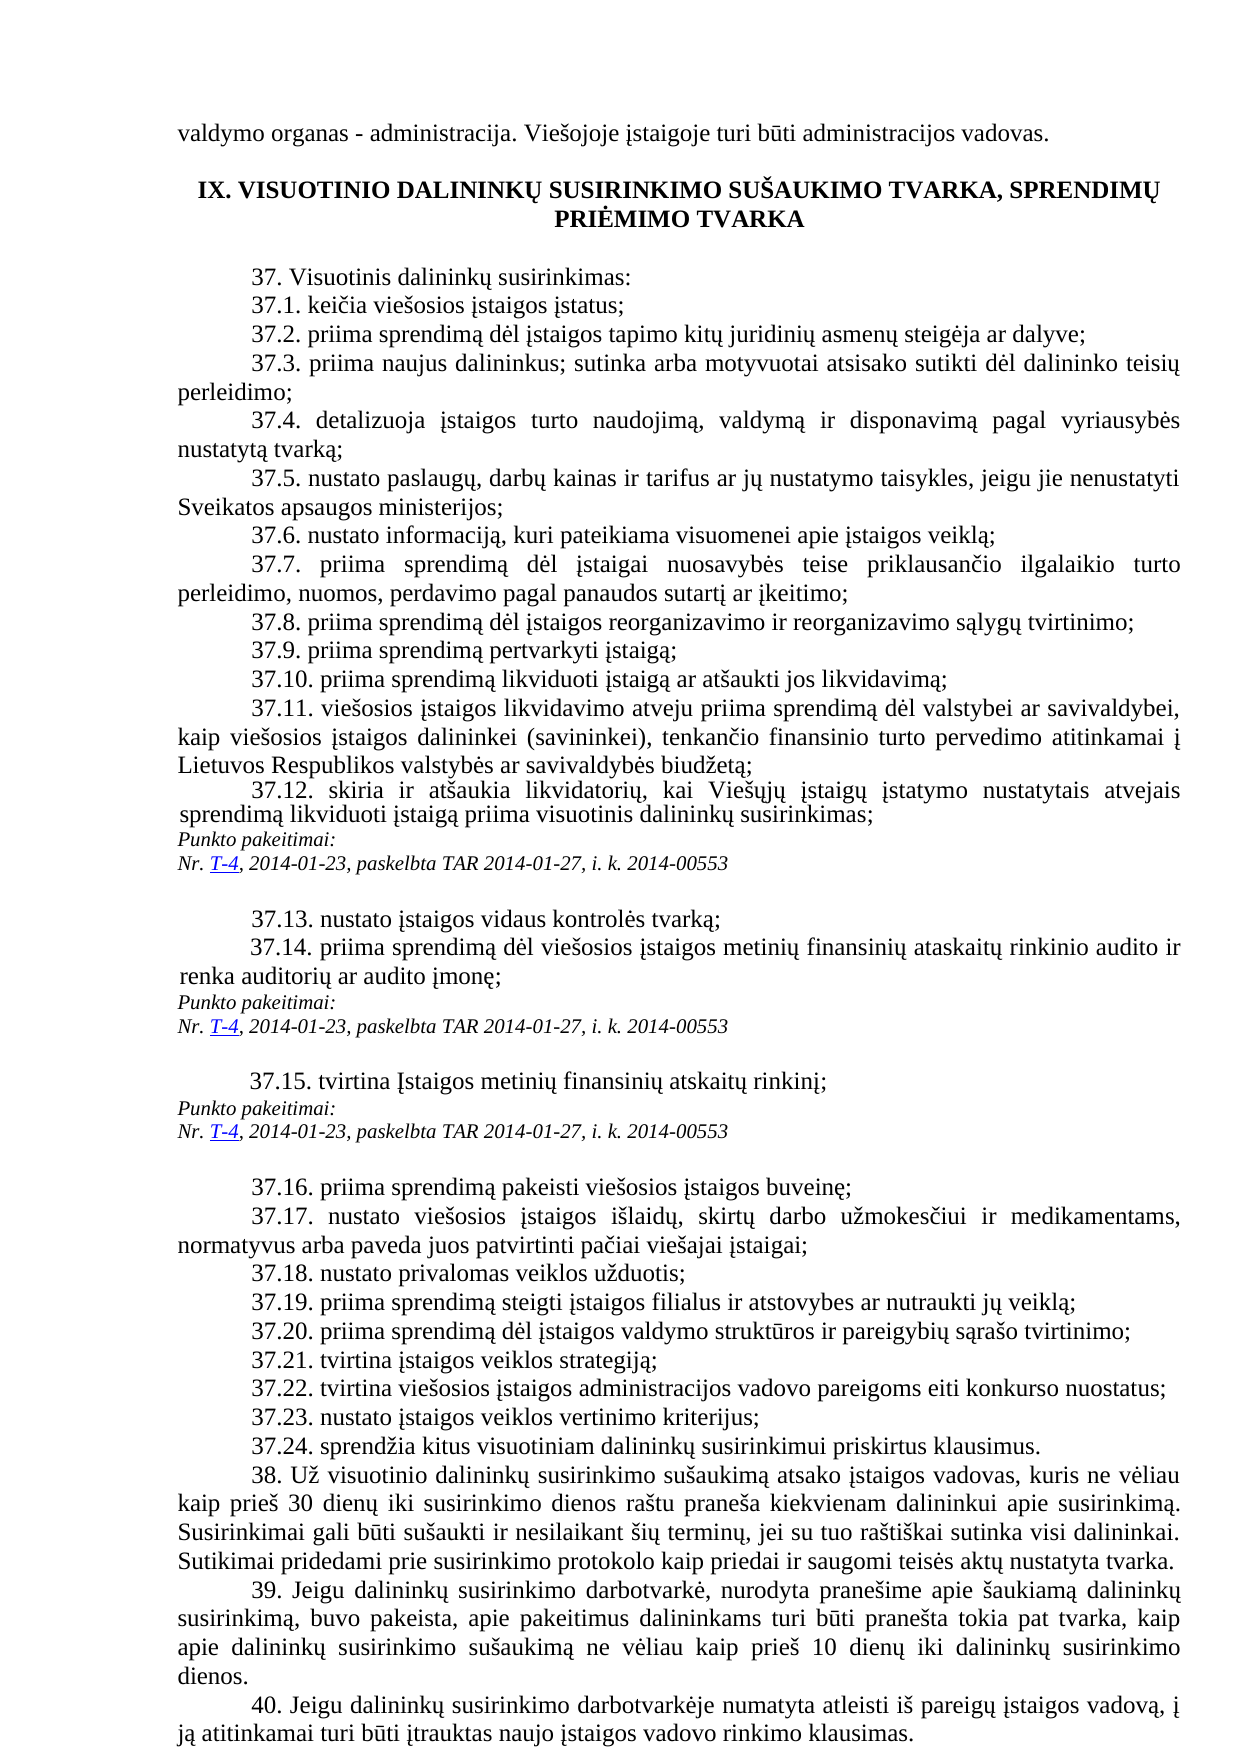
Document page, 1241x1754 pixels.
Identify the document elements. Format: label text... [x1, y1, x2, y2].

text 37.14. priima sprendimą dėl viešosios įstaigos metinių finansinių ataskaitų rinkinio audito ir renka auditorių ar audito įmonę; [179, 933, 1181, 990]
text 37.12. skiria ir atšaukia likvidatorių, kai Viešųjų įstaigų įstatymo nustatytais atvejais sprendimą likviduoti įstaigą priima visuotinis dalininkų susirinkimas; [179, 779, 1181, 827]
text 37.5. nustato paslaugų, darbų kainas ir tarifus ar jų nustatymo taisykles, jeigu jie nenustatyti Sveikatos apsaugos ministerijos; [177, 463, 1181, 521]
text 37. Visuotinis dalininkų susirinkimas: [177, 262, 1181, 291]
text 39. Jeigu dalininkų susirinkimo darbotvarkė, nurodyta pranešime apie šaukiamą dalininkų susirinkimą, buvo pakeista, apie pakeitimus dalininkams turi būti pranešta tokia pat tvarka, kaip apie dalininkų susirinkimo sušaukimą ne vėliau kaip prieš 10 dienų iki dalininkų susirinkimo dienos. [177, 1575, 1181, 1690]
text 37.17. nustato viešosios įstaigos išlaidų, skirtų darbo užmokesčiui ir medikamentams, normatyvus arba paveda juos patvirtinti pačiai viešajai įstaigai; [177, 1201, 1181, 1258]
text 37.7. priima sprendimą dėl įstaigai nuosavybės teise priklausančio ilgalaikio turto perleidimo, nuomos, perdavimo pagal panaudos sutartį ar įkeitimo; [177, 549, 1181, 607]
text 37.24. sprendžia kitus visuotiniam dalininkų susirinkimui priskirtus klausimus. [177, 1431, 1181, 1460]
text Punkto pakeitimai: [177, 827, 1181, 851]
text 37.16. priima sprendimą pakeisti viešosios įstaigos buveinę; [177, 1172, 1181, 1201]
text 37.1. keičia viešosios įstaigos įstatus; [177, 291, 1181, 319]
text 38. Už visuotinio dalininkų susirinkimo sušaukimą atsako įstaigos vadovas, kuris ne vėliau kaip prieš 30 dienų iki susirinkimo dienos raštu praneša kiekvienam dalininkui apie susirinkimą. Susirinkimai gali būti sušaukti ir nesilaikant šių terminų, jei su tuo raštiškai sutinka visi dalininkai. Sutikimai pridedami prie susirinkimo protokolo kaip priedai ir saugomi teisės aktų nustatyta tvarka. [177, 1460, 1181, 1575]
text IX. VISUOTINIO DALININKŲ SUSIRINKIMO SUŠAUKIMO TVARKA, SPRENDIMŲ PRIĖMIMO TVARKA [177, 176, 1181, 233]
text Punkto pakeitimai: [177, 1095, 1181, 1119]
text 37.22. tvirtina viešosios įstaigos administracijos vadovo pareigoms eiti konkurso nuostatus; [177, 1373, 1181, 1402]
text 37.15. tvirtina Įstaigos metinių finansinių atskaitų rinkinį; [179, 1067, 1181, 1095]
text 37.4. detalizuoja įstaigos turto naudojimą, valdymą ir disponavimą pagal vyriausybės nustatytą tvarką; [177, 406, 1181, 463]
text 37.2. priima sprendimą dėl įstaigos tapimo kitų juridinių asmenų steigėja ar dalyve; [177, 319, 1181, 348]
text 37.19. priima sprendimą steigti įstaigos filialus ir atstovybes ar nutraukti jų veiklą; [177, 1287, 1181, 1316]
text 37.13. nustato įstaigos vidaus kontrolės tvarką; [177, 904, 1181, 933]
text 37.11. viešosios įstaigos likvidavimo atveju priima sprendimą dėl valstybei ar savivaldybei, kaip viešosios įstaigos dalininkei (savininkei), tenkančio finansinio turto pervedimo atitinkamai į Lietuvos Respublikos valstybės ar savivaldybės biudžetą; [177, 693, 1181, 779]
text 37.21. tvirtina įstaigos veiklos strategiją; [177, 1345, 1181, 1373]
text 37.3. priima naujus dalininkus; sutinka arba motyvuotai atsisako sutikti dėl dalininko teisių perleidimo; [177, 348, 1181, 406]
text Nr. T-4, 2014-01-23, paskelbta TAR 2014-01-27, i. k. 2014-00553 [177, 851, 1181, 875]
text Nr. T-4, 2014-01-23, paskelbta TAR 2014-01-27, i. k. 2014-00553 [177, 1119, 1181, 1143]
text 40. Jeigu dalininkų susirinkimo darbotvarkėje numatyta atleisti iš pareigų įstaigos vadovą, į ją atitinkamai turi būti įtrauktas naujo įstaigos vadovo rinkimo klausimas. [177, 1690, 1181, 1747]
text Nr. T-4, 2014-01-23, paskelbta TAR 2014-01-27, i. k. 2014-00553 [177, 1014, 1181, 1038]
text 37.8. priima sprendimą dėl įstaigos reorganizavimo ir reorganizavimo sąlygų tvirtinimo; [177, 607, 1181, 636]
text 37.20. priima sprendimą dėl įstaigos valdymo struktūros ir pareigybių sąrašo tvirtinimo; [177, 1316, 1181, 1345]
text 37.10. priima sprendimą likviduoti įstaigą ar atšaukti jos likvidavimą; [177, 664, 1181, 693]
text Punkto pakeitimai: [177, 990, 1181, 1014]
text 37.18. nustato privalomas veiklos užduotis; [177, 1258, 1181, 1287]
text 37.6. nustato informaciją, kuri pateikiama visuomenei apie įstaigos veiklą; [177, 521, 1181, 549]
text 37.23. nustato įstaigos veiklos vertinimo kriterijus; [177, 1402, 1181, 1431]
text 37.9. priima sprendimą pertvarkyti įstaigą; [177, 636, 1181, 664]
text valdymo organas - administracija. Viešojoje įstaigoje turi būti administracijos vadovas. [177, 118, 1181, 147]
